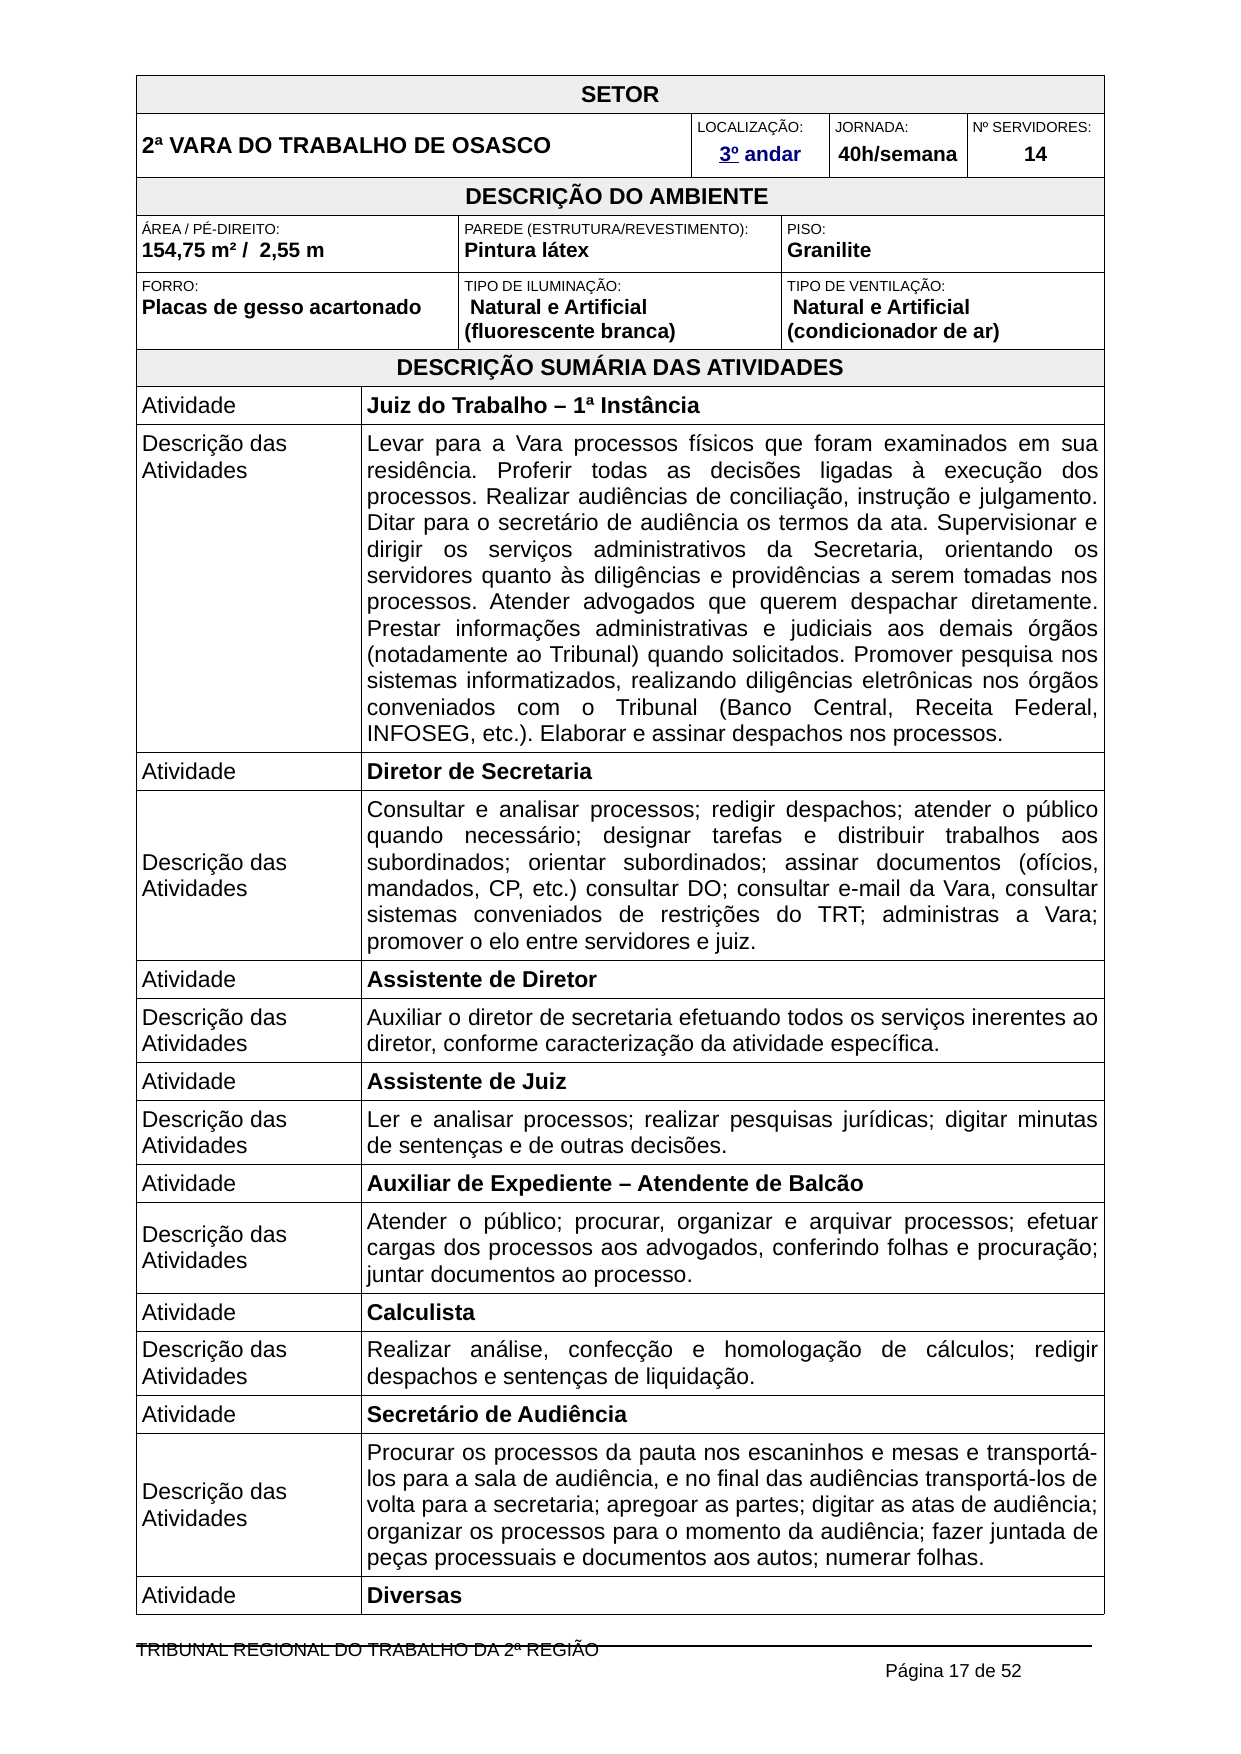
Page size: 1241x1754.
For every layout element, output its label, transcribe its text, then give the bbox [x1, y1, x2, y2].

table_cell Atender o público; procurar, organizar e arquivar processos; efetuar cargas dos processos aos advogados, conferindo folhas e procuração; juntar documentos ao processo. [362, 1203, 1104, 1293]
table_cell Consultar e analisar processos; redigir despachos; atender o público quando necessário; designar tarefas e distribuir trabalhos aos subordinados; orientar subordinados; assinar documentos (ofícios, mandados, CP, etc.) consultar DO; consultar e-mail da Vara, consultar sistemas conveniados de restrições do TRT; administras a Vara; promover o elo entre servidores e juiz. [362, 791, 1104, 960]
table_cell Descrição das Atividades [137, 791, 361, 960]
table_cell Nº SERVIDORES: 14 [968, 114, 1104, 177]
table_cell Auxiliar o diretor de secretaria efetuando todos os serviços inerentes ao diretor, conforme caracterização da atividade específica. [362, 999, 1104, 1062]
table_cell Ler e analisar processos; realizar pesquisas jurídicas; digitar minutas de sentenças e de outras decisões. [362, 1101, 1104, 1164]
table_cell Atividade [137, 387, 361, 424]
table_cell FORRO: Placas de gesso acartonado [137, 273, 458, 348]
table_cell TIPO DE VENTILAÇÃO: Natural e Artificial (condicionador de ar) [782, 273, 1104, 348]
table_cell Descrição das Atividades [137, 1101, 361, 1164]
table_cell Atividade [137, 1063, 361, 1100]
table_cell Atividade [137, 1577, 361, 1614]
table_cell PAREDE (ESTRUTURA/REVESTIMENTO): Pintura látex [459, 216, 781, 272]
table_cell Descrição das Atividades [137, 425, 361, 752]
table_cell Calculista [362, 1294, 1104, 1331]
table_cell Realizar análise, confecção e homologação de cálculos; redigir despachos e sentenças de liquidação. [362, 1332, 1104, 1395]
table_cell Assistente de Diretor [362, 961, 1104, 998]
table_cell Descrição das Atividades [137, 1203, 361, 1293]
table_cell Diretor de Secretaria [362, 753, 1104, 790]
table_cell Atividade [137, 1165, 361, 1202]
table_cell Levar para a Vara processos físicos que foram examinados em sua residência. Proferir todas as decisões ligadas à execução dos processos. Realizar audiências de conciliação, instrução e julgamento. Ditar para o secretário de audiência os termos da ata. Supervisionar e dirigir os serviços administrativos da Secretaria, orientando os servidores quanto às diligências e providências a serem tomadas nos processos. Atender advogados que querem despachar diretamente. Prestar informações administrativas e judiciais aos demais órgãos (notadamente ao Tribunal) quando solicitados. Promover pesquisa nos sistemas informatizados, realizando diligências eletrônicas nos órgãos conveniados com o Tribunal (Banco Central, Receita Federal, INFOSEG, etc.). Elaborar e assinar despachos nos processos. [362, 425, 1104, 752]
table_cell DESCRIÇÃO SUMÁRIA DAS ATIVIDADES [137, 350, 1104, 386]
table_cell Descrição das Atividades [137, 1434, 361, 1576]
table_cell PISO: Granilite [782, 216, 1104, 272]
table_cell Atividade [137, 1294, 361, 1331]
table_cell 2ª VARA DO TRABALHO DE OSASCO [137, 114, 691, 177]
table_cell ÁREA / PÉ-DIREITO: 154,75 m² / 2,55 m [137, 216, 458, 272]
table_cell Descrição das Atividades [137, 1332, 361, 1395]
table_cell JORNADA: 40h/semana [830, 114, 967, 177]
table_cell Assistente de Juiz [362, 1063, 1104, 1100]
table_cell Auxiliar de Expediente – Atendente de Balcão [362, 1165, 1104, 1202]
table_cell LOCALIZAÇÃO: 3º andar [692, 114, 829, 177]
table_cell Procurar os processos da pauta nos escaninhos e mesas e transportá-los para a sala de audiência, e no final das audiências transportá-los de volta para a secretaria; apregoar as partes; digitar as atas de audiência; organizar os processos para o momento da audiência; fazer juntada de peças processuais e documentos aos autos; numerar folhas. [362, 1434, 1104, 1576]
table_cell TIPO DE ILUMINAÇÃO: Natural e Artificial (fluorescente branca) [459, 273, 781, 348]
table_cell Atividade [137, 753, 361, 790]
table_cell Atividade [137, 1396, 361, 1433]
table_header SETOR [137, 76, 1104, 113]
table_cell Juiz do Trabalho – 1ª Instância [362, 387, 1104, 424]
table_cell DESCRIÇÃO DO AMBIENTE [137, 178, 1104, 215]
table_cell Secretário de Audiência [362, 1396, 1104, 1433]
table_cell Diversas [362, 1577, 1104, 1614]
table_cell Descrição das Atividades [137, 999, 361, 1062]
table_cell Atividade [137, 961, 361, 998]
